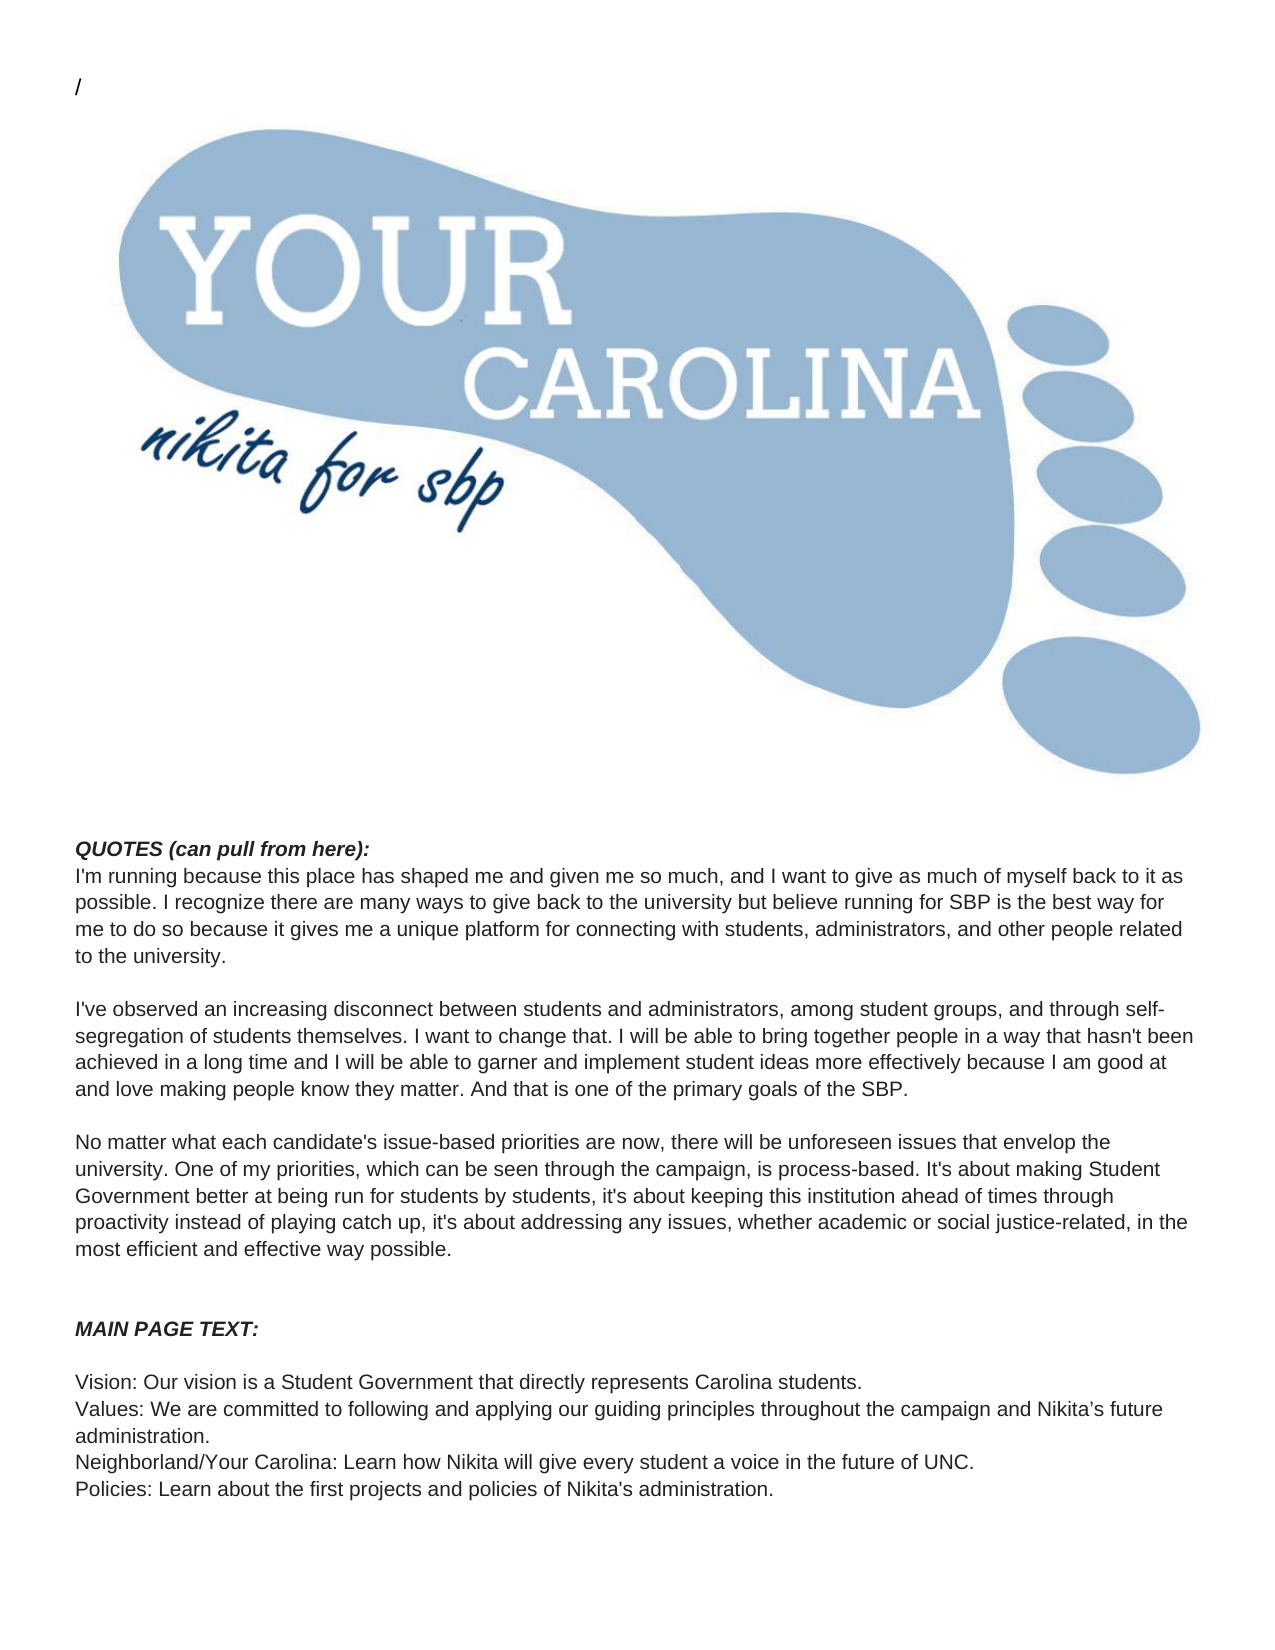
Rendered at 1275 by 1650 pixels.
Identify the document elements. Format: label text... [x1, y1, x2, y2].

picture [93, 123, 1219, 786]
text Policies: Learn about the first projects and policies of Nikita's administration. [75, 1477, 1200, 1501]
text QUOTES (can pull from here): [75, 837, 1200, 861]
text Values: We are committed to following and applying our guiding principles throughout the campaign and Nikita’s future administration. [75, 1397, 1200, 1447]
text I've observed an increasing disconnect between students and administrators, among student groups, and through self-segregation of students themselves. I want to change that. I will be able to bring together people in a way that hasn't been achieved in a long time and I will be able to garner and implement student ideas more effectively because I am good at and love making people know they matter. And that is one of the primary goals of the SBP. [75, 997, 1200, 1101]
text No matter what each candidate's issue-based priorities are now, there will be unforeseen issues that envelop the university. One of my priorities, which can be seen through the campaign, is process-based. It's about making Student Government better at being run for students by students, it's about keeping this institution ahead of times through proactivity instead of playing catch up, it's about addressing any issues, whether academic or social justice-related, in the most efficient and effective way possible. [75, 1131, 1200, 1261]
text I'm running because this place has shaped me and given me so much, and I want to give as much of myself back to it as possible. I recognize there are many ways to give back to the university but believe running for SBP is the best way for me to do so because it gives me a unique platform for connecting with students, administrators, and other people related to the university. [75, 864, 1200, 967]
text MAIN PAGE TEXT: [75, 1317, 1200, 1341]
text Vision: Our vision is a Student Government that directly represents Carolina students. [75, 1371, 1200, 1394]
text / [75, 75, 1200, 804]
text Neighborland/Your Carolina: Learn how Nikita will give every student a voice in the future of UNC. [75, 1451, 1200, 1474]
